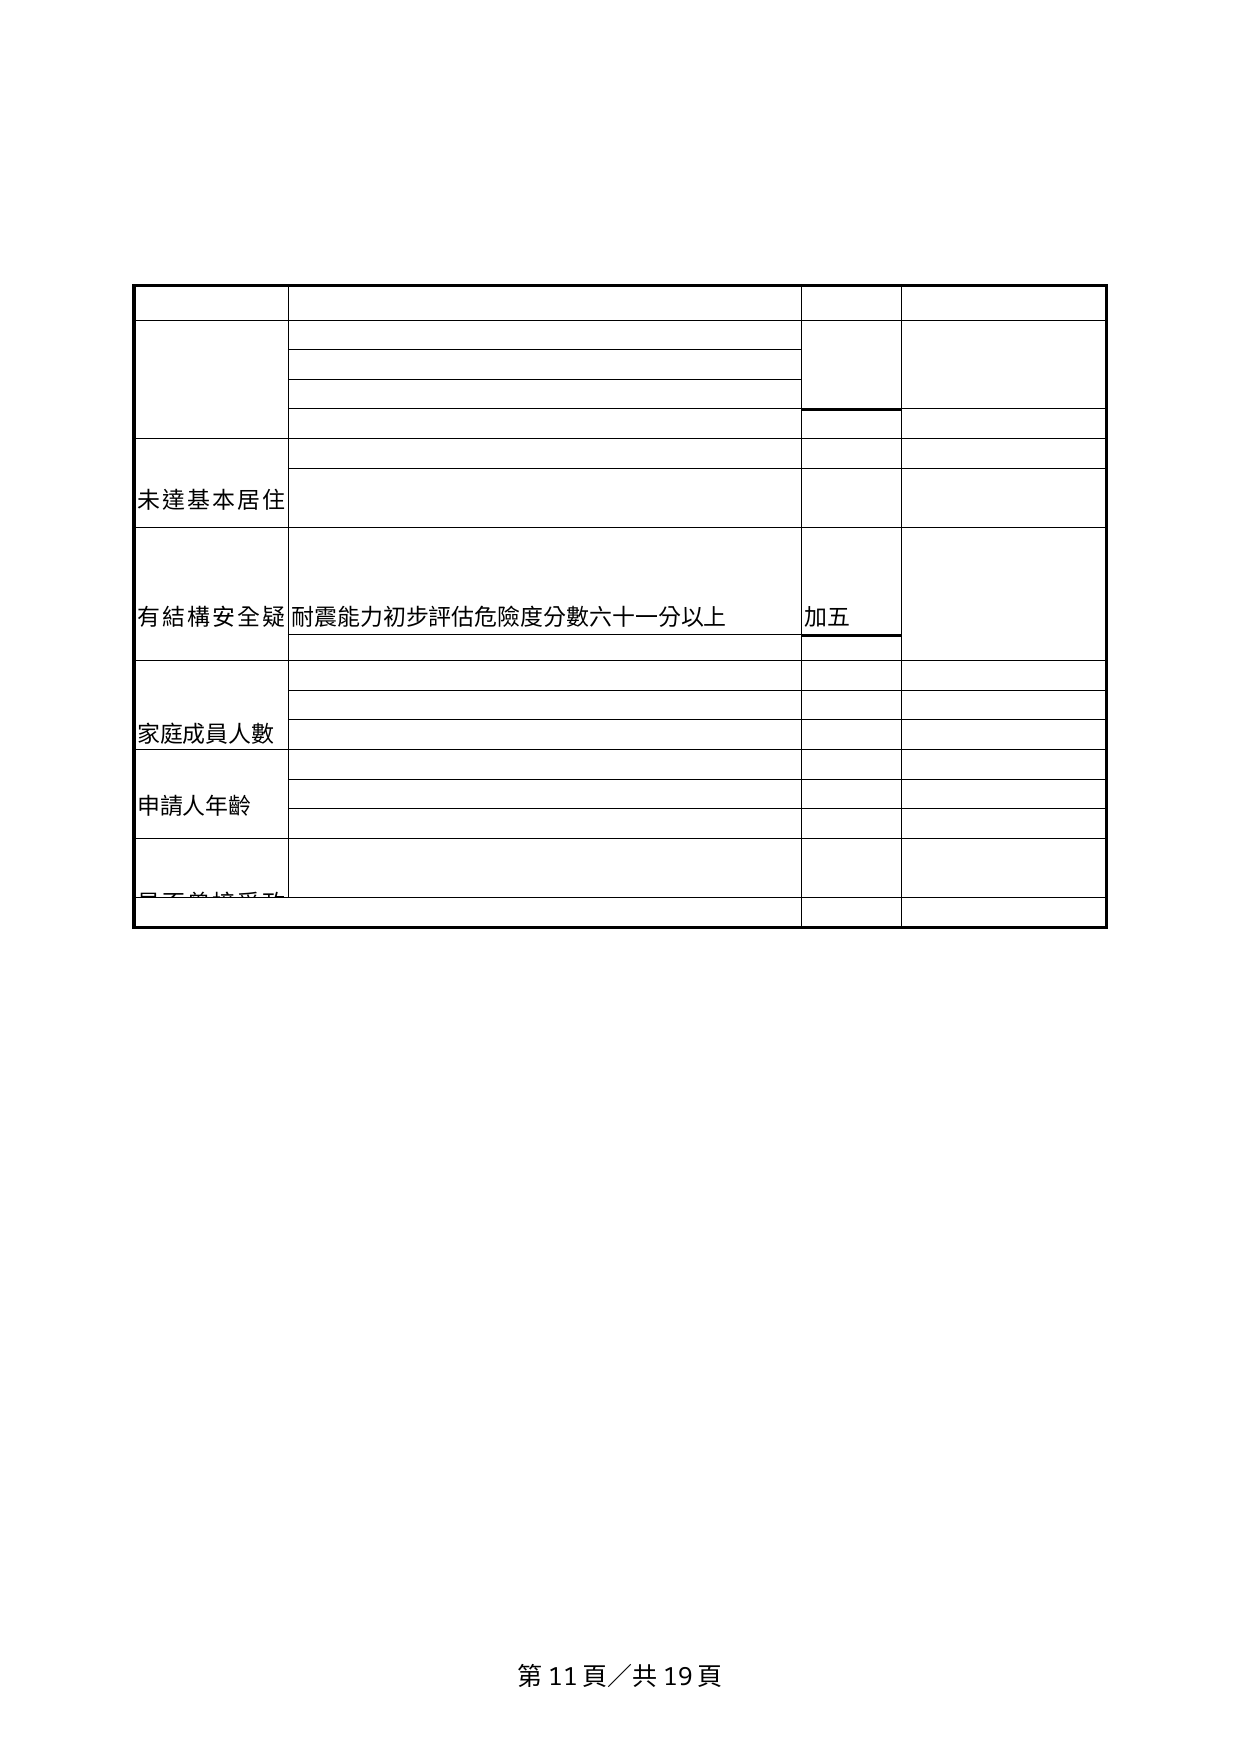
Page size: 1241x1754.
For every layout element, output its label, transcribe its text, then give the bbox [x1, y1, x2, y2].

table_cell 家庭成員人數 [136, 661, 288, 749]
table_cell 加三 [802, 750, 901, 778]
table_cell [902, 750, 1105, 778]
table_cell 六十五歲以上 [289, 750, 801, 778]
table_cell 加三 [802, 637, 901, 660]
table_cell [902, 439, 1105, 467]
table_cell 加三 [802, 661, 901, 690]
table_cell 有結構安全疑慮之住宅 [136, 528, 288, 660]
table_cell 二人 [289, 720, 801, 749]
table_header 項目 [136, 287, 288, 319]
table_cell 減一 [802, 839, 901, 897]
table_cell 加三 [802, 439, 901, 467]
table_header 權重 [802, 287, 901, 319]
table_cell 申請人年齡 [136, 750, 288, 838]
table_cell 加五 [802, 528, 901, 634]
table_cell [902, 839, 1105, 897]
table_cell 低收入戶或中低收入戶 [289, 350, 801, 379]
table_cell 列冊獨居老人 [289, 380, 801, 408]
table_cell 是否曾接受政府住宅補貼 [136, 839, 288, 897]
table_cell 三人或四人 [289, 691, 801, 719]
table_cell 加三 [802, 469, 901, 527]
table_cell [902, 720, 1105, 749]
table_cell 三代同堂 [136, 898, 801, 926]
table_cell 須切結修繕項目包含增設衛浴設備。 [902, 469, 1105, 527]
table_cell 加二 [802, 691, 901, 719]
table_cell 耐震能力初步評估危險度分數三十一分至六十分 [289, 635, 801, 660]
table_cell 加二 [802, 780, 901, 808]
table_cell [902, 898, 1105, 926]
table_cell [902, 691, 1105, 719]
table_cell 平均每人居住樓地板面積未達基本居住面積標準 [289, 439, 801, 467]
table_cell 加五 [802, 898, 901, 926]
table_header 備註 [902, 287, 1105, 319]
table_cell 加一 [802, 720, 901, 749]
table_cell 耐震能力初步評估危險度分數六十一分以上 [289, 528, 801, 634]
table_cell 原住民 [289, 409, 801, 438]
table_cell 未具備衛浴設備 [289, 469, 801, 527]
table_cell [902, 809, 1105, 838]
table_cell [902, 528, 1105, 660]
table_cell [902, 661, 1105, 690]
table_cell [902, 780, 1105, 808]
table_cell 五人以上 [289, 661, 801, 690]
table_cell 四十歲以上，未滿五十歲 [289, 809, 801, 838]
table_cell 五十歲以上，未滿六十五歲 [289, 780, 801, 808]
table_cell [902, 409, 1105, 438]
table_cell 加五/項 [802, 411, 901, 438]
table_cell 曾購置政府興建之政策性住宅、曾接受政府住宅補貼、正在接受政府租金補貼 [289, 839, 801, 897]
table_cell 遊民 [289, 321, 801, 349]
table_header 內容 [289, 287, 801, 319]
table_cell 未達基本居住水準 [136, 439, 288, 527]
table_cell 加一 [802, 809, 901, 838]
